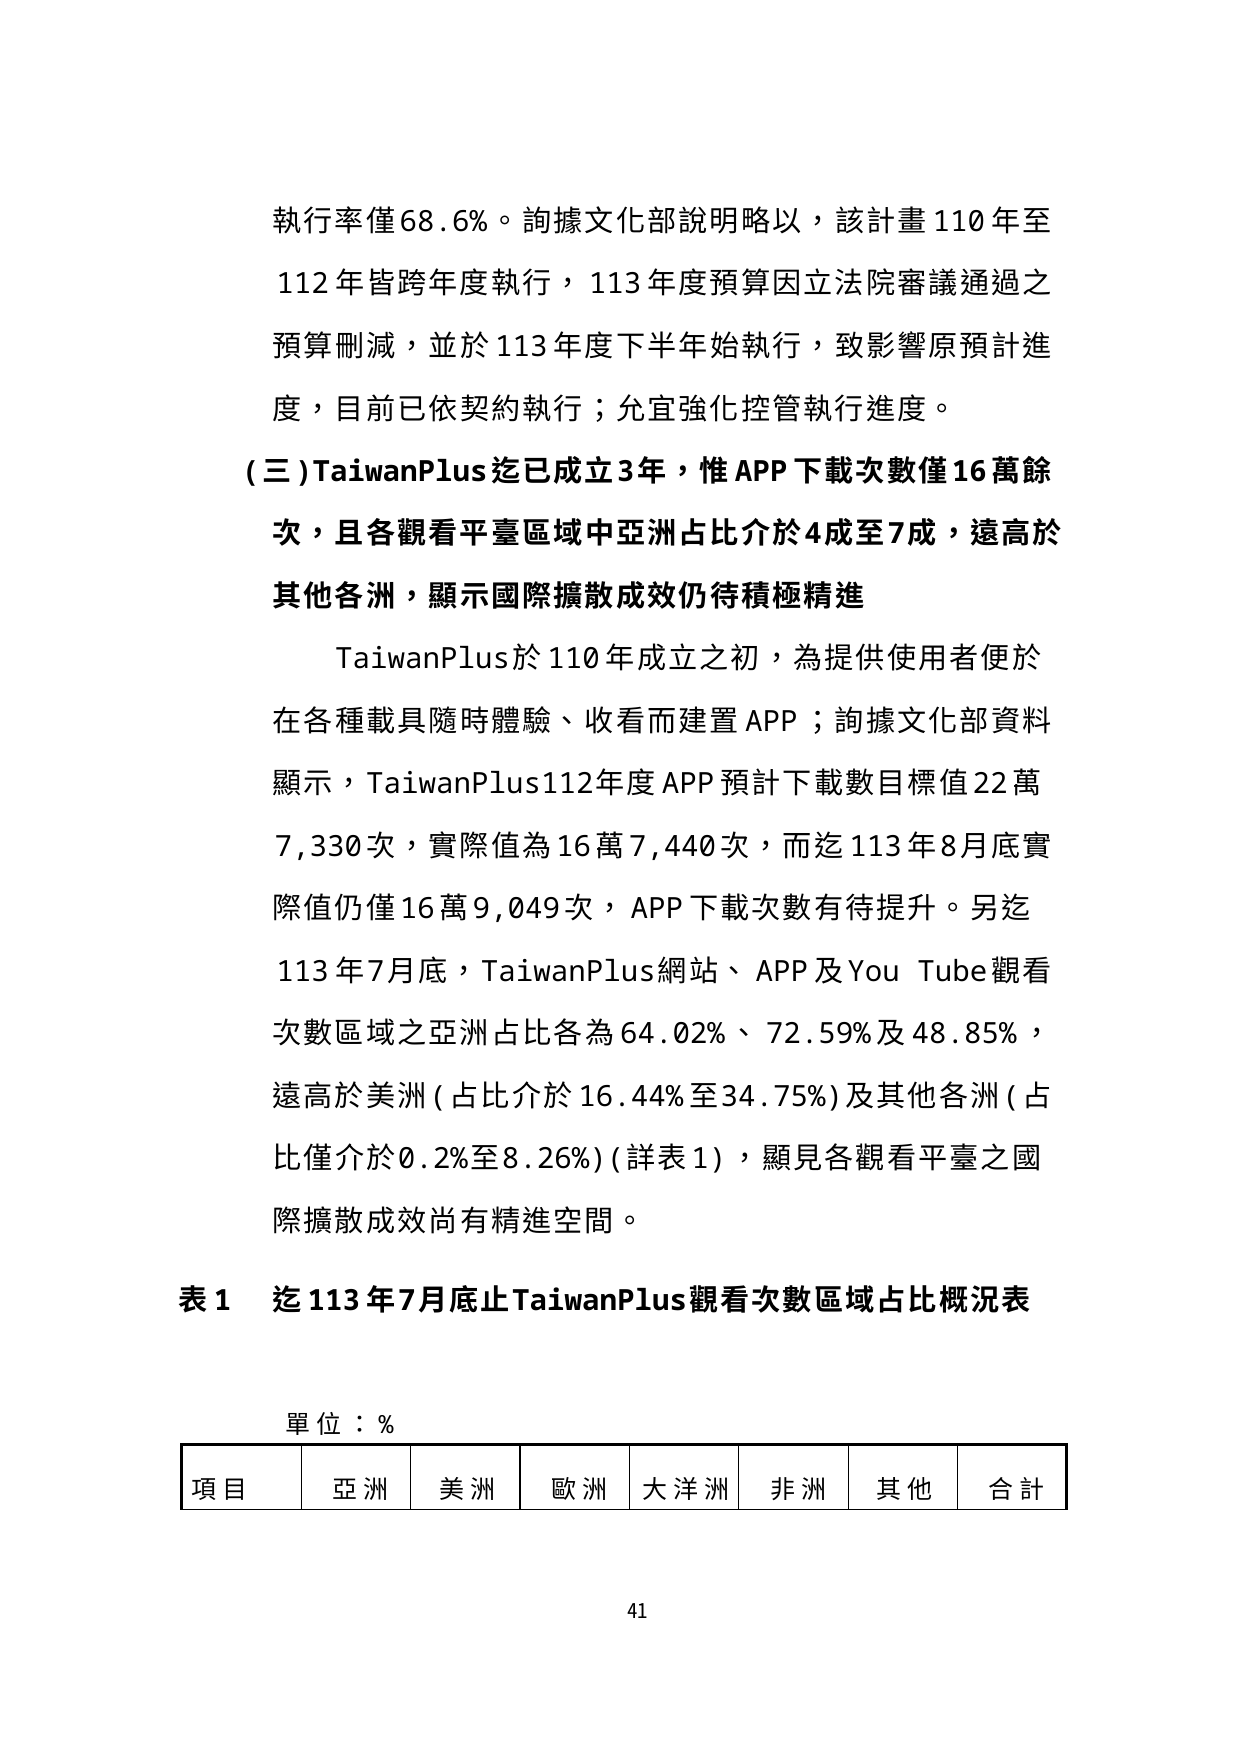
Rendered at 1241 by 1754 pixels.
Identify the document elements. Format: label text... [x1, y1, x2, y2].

text (三)TaiwanPlus迄已成立3年，惟APP下載次數僅16萬餘次，且各觀看平臺區域中亞洲占比介於4成至7成，遠高於其他各洲，顯示國際擴散成效仍待積極精進 [236, 427, 1063, 615]
text 單位：% [177, 1318, 1063, 1443]
table_header 其他 [849, 1446, 957, 1509]
text 執行率僅68.6%。詢據文化部說明略以，該計畫110年至112年皆跨年度執行，113年度預算因立法院審議通過之預算刪減，並於113年度下半年始執行，致影響原預計進度，目前已依契約執行；允宜強化控管執行進度。 [266, 177, 1063, 427]
table_header 亞洲 [302, 1446, 410, 1509]
table_header 美洲 [411, 1446, 519, 1509]
text TaiwanPlus於110年成立之初，為提供使用者便於在各種載具隨時體驗、收看而建置APP；詢據文化部資料顯示，TaiwanPlus112年度APP預計下載數目標值22萬7,330次，實際值為16萬7,440次，而迄113年8月底實際值仍僅16萬9,049次，APP下載次數有待提升。另迄113年7月底，TaiwanPlus網站、APP及You Tube觀看次數區域之亞洲占比各為64.02%、72.59%及48.85%，遠高於美洲(占比介於16.44%至34.75%)及其他各洲(占比僅介於0.2%至8.26%)(詳表1)，顯見各觀看平臺之國際擴散成效尚有精進空間。 [266, 615, 1063, 1240]
table_header 歐洲 [521, 1446, 629, 1509]
table_header 項目 [183, 1446, 301, 1509]
table_header 非洲 [739, 1446, 848, 1509]
text 表1 迄113年7月底止TaiwanPlus觀看次數區域占比概況表 [177, 1256, 1063, 1318]
table_header 合計 [958, 1446, 1065, 1509]
table_header 大洋洲 [630, 1446, 738, 1509]
